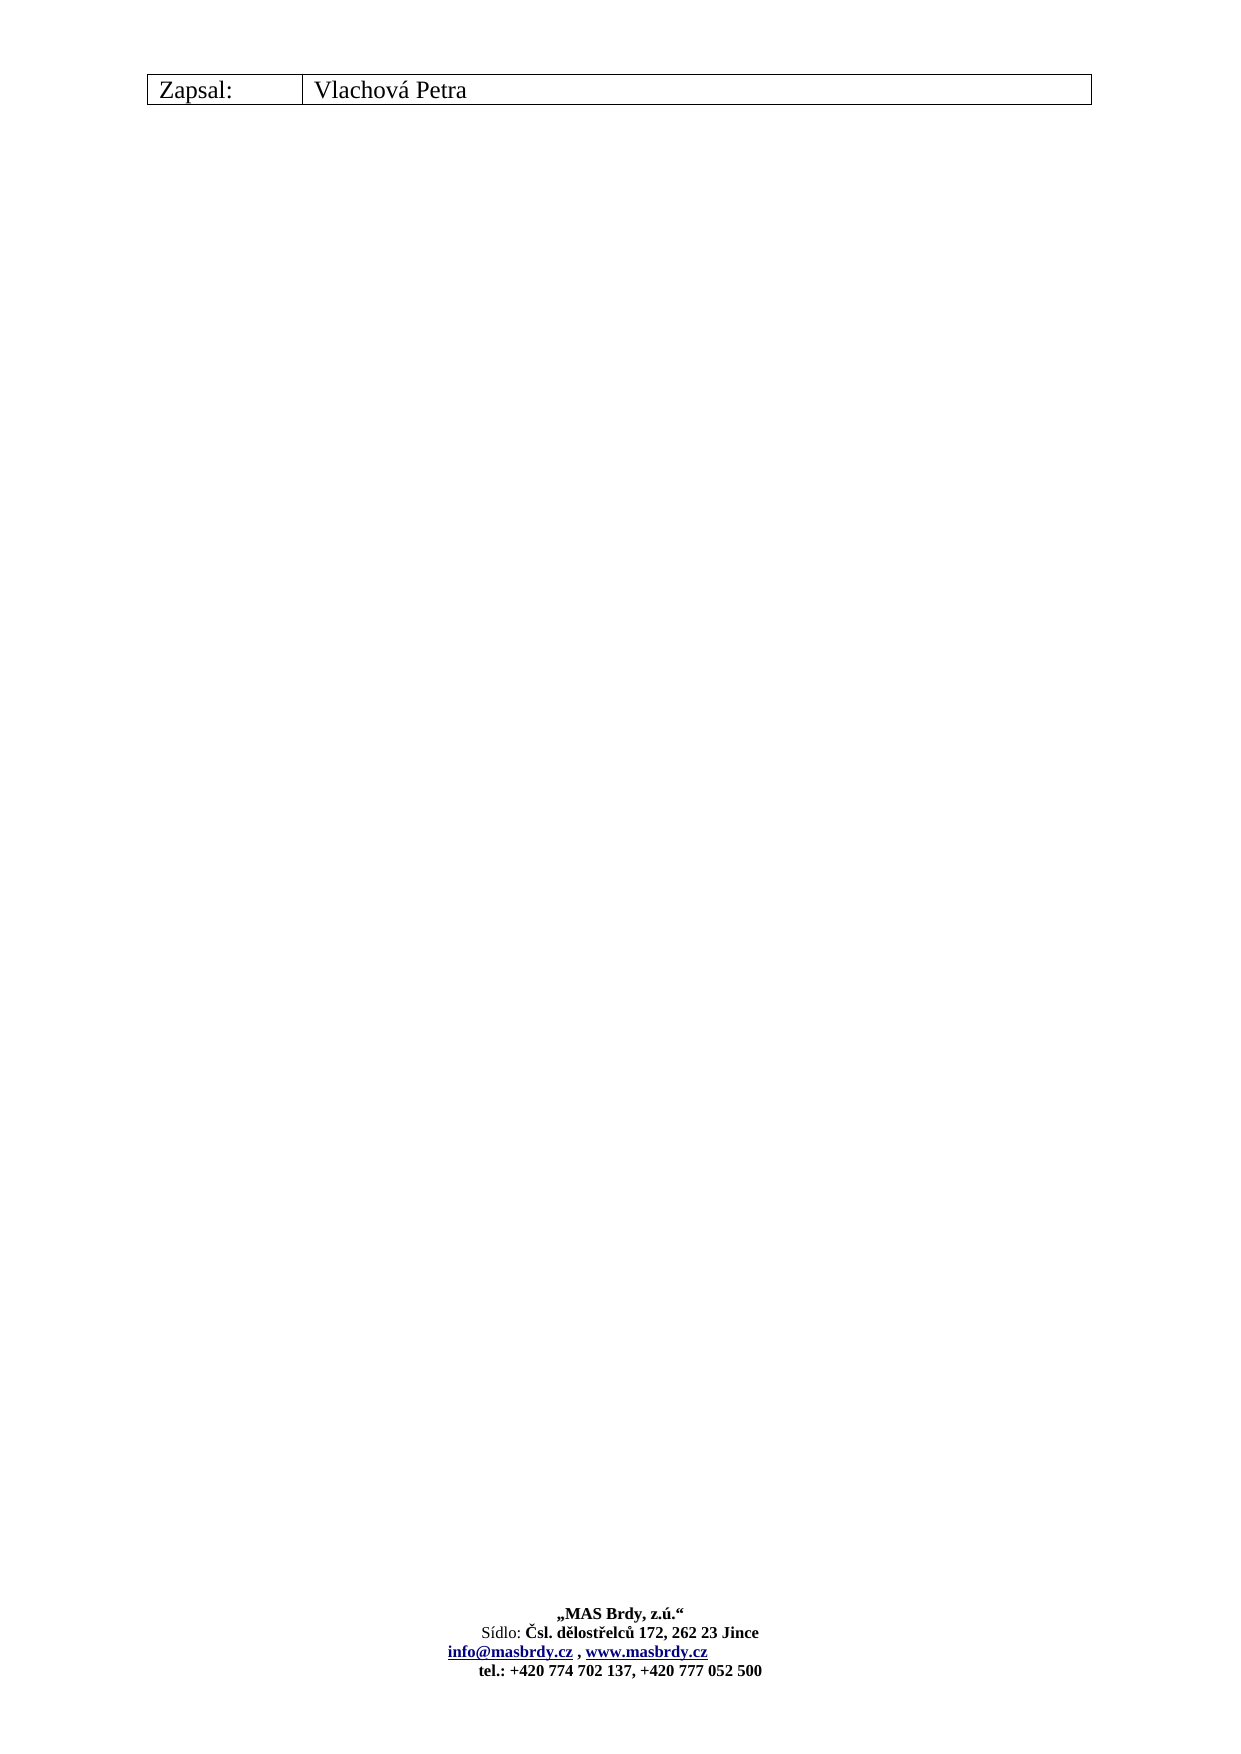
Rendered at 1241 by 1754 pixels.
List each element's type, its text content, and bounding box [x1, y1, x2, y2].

table_cell Vlachová Petra [303, 75, 1091, 103]
table_cell Zapsal: [148, 75, 302, 103]
